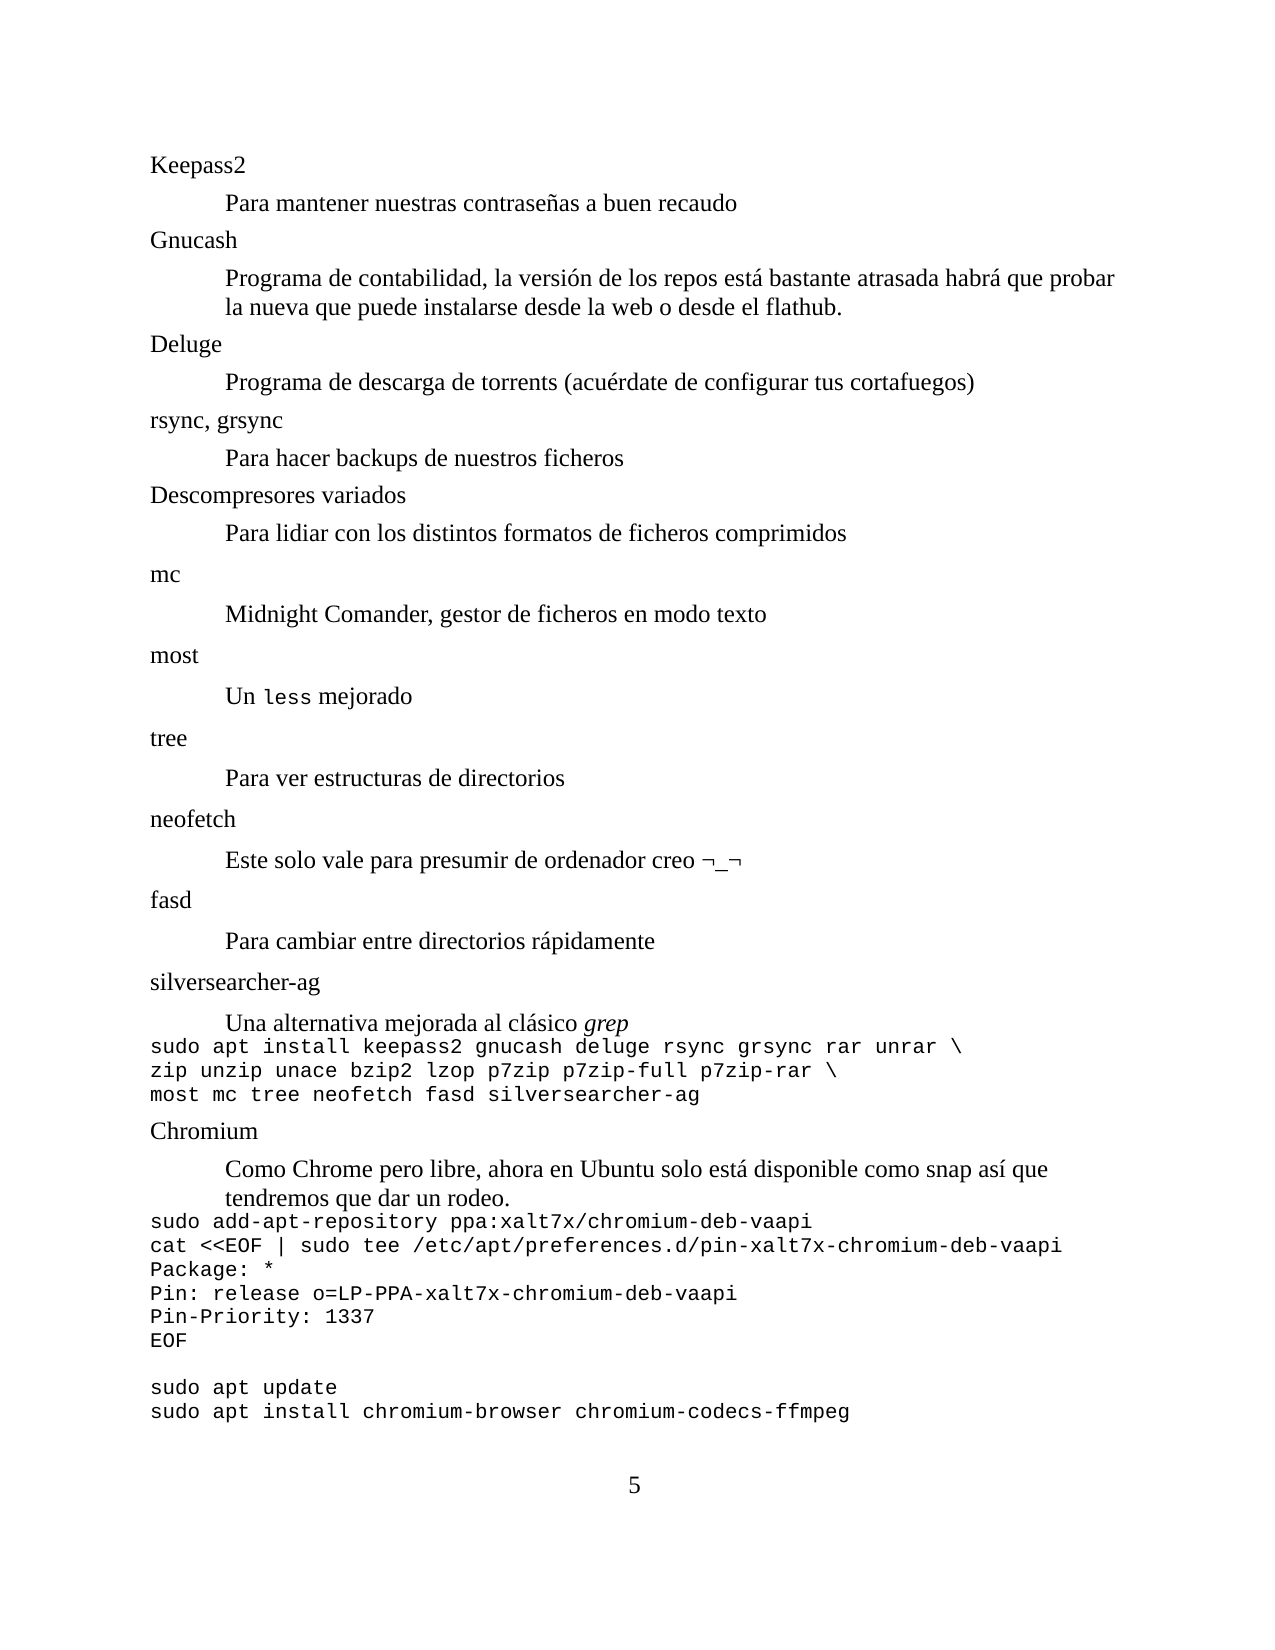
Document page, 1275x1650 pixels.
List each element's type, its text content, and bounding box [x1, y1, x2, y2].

text most [150, 640, 1125, 669]
text Deluge [150, 329, 1125, 358]
text Para hacer backups de nuestros ficheros [225, 443, 1125, 471]
text Como Chrome pero libre, ahora en Ubuntu solo está disponible como snap así que tendremos que dar un rodeo. [225, 1154, 1125, 1212]
text rsync, grsync [150, 405, 1125, 434]
text EOF [150, 1330, 1125, 1353]
text Midnight Comander, gestor de ficheros en modo texto [225, 599, 1125, 628]
text fasd [150, 886, 1125, 914]
text most mc tree neofetch fasd silversearcher-ag [150, 1084, 1125, 1107]
text Pin: release o=LP-PPA-xalt7x-chromium-deb-vaapi [150, 1282, 1125, 1306]
text mc [150, 559, 1125, 588]
text Para mantener nuestras contraseñas a buen recaudo [225, 188, 1125, 216]
text Un less mejorado [225, 681, 1125, 711]
text sudo apt install chromium-browser chromium-codecs-ffmpeg [150, 1401, 1125, 1424]
text Keepass2 [150, 150, 1125, 179]
text sudo add-apt-repository ppa:xalt7x/chromium-deb-vaapi [150, 1212, 1125, 1235]
text sudo apt update [150, 1377, 1125, 1401]
text Este solo vale para presumir de ordenador creo ¬_¬ [225, 845, 1125, 873]
text neofetch [150, 804, 1125, 833]
text Gnucash [150, 225, 1125, 254]
text Para lidiar con los distintos formatos de ficheros comprimidos [225, 518, 1125, 547]
text sudo apt install keepass2 gnucash deluge rsync grsync rar unrar \ [150, 1036, 1125, 1060]
text Para ver estructuras de directorios [225, 763, 1125, 792]
text Programa de descarga de torrents (acuérdate de configurar tus cortafuegos) [225, 367, 1125, 396]
text Una alternativa mejorada al clásico grep [225, 1008, 1125, 1036]
text Chromium [150, 1116, 1125, 1145]
text tree [150, 723, 1125, 751]
text Programa de contabilidad, la versión de los repos está bastante atrasada habrá que probar la nueva que puede instalarse desde la web o desde el flathub. [225, 263, 1125, 321]
text Package: * [150, 1259, 1125, 1282]
text cat <<EOF | sudo tee /etc/apt/preferences.d/pin-xalt7x-chromium-deb-vaapi [150, 1235, 1125, 1259]
text silversearcher-ag [150, 967, 1125, 996]
text Descompresores variados [150, 480, 1125, 509]
text Para cambiar entre directorios rápidamente [225, 926, 1125, 955]
text Pin-Priority: 1337 [150, 1306, 1125, 1330]
text zip unzip unace bzip2 lzop p7zip p7zip-full p7zip-rar \ [150, 1060, 1125, 1084]
